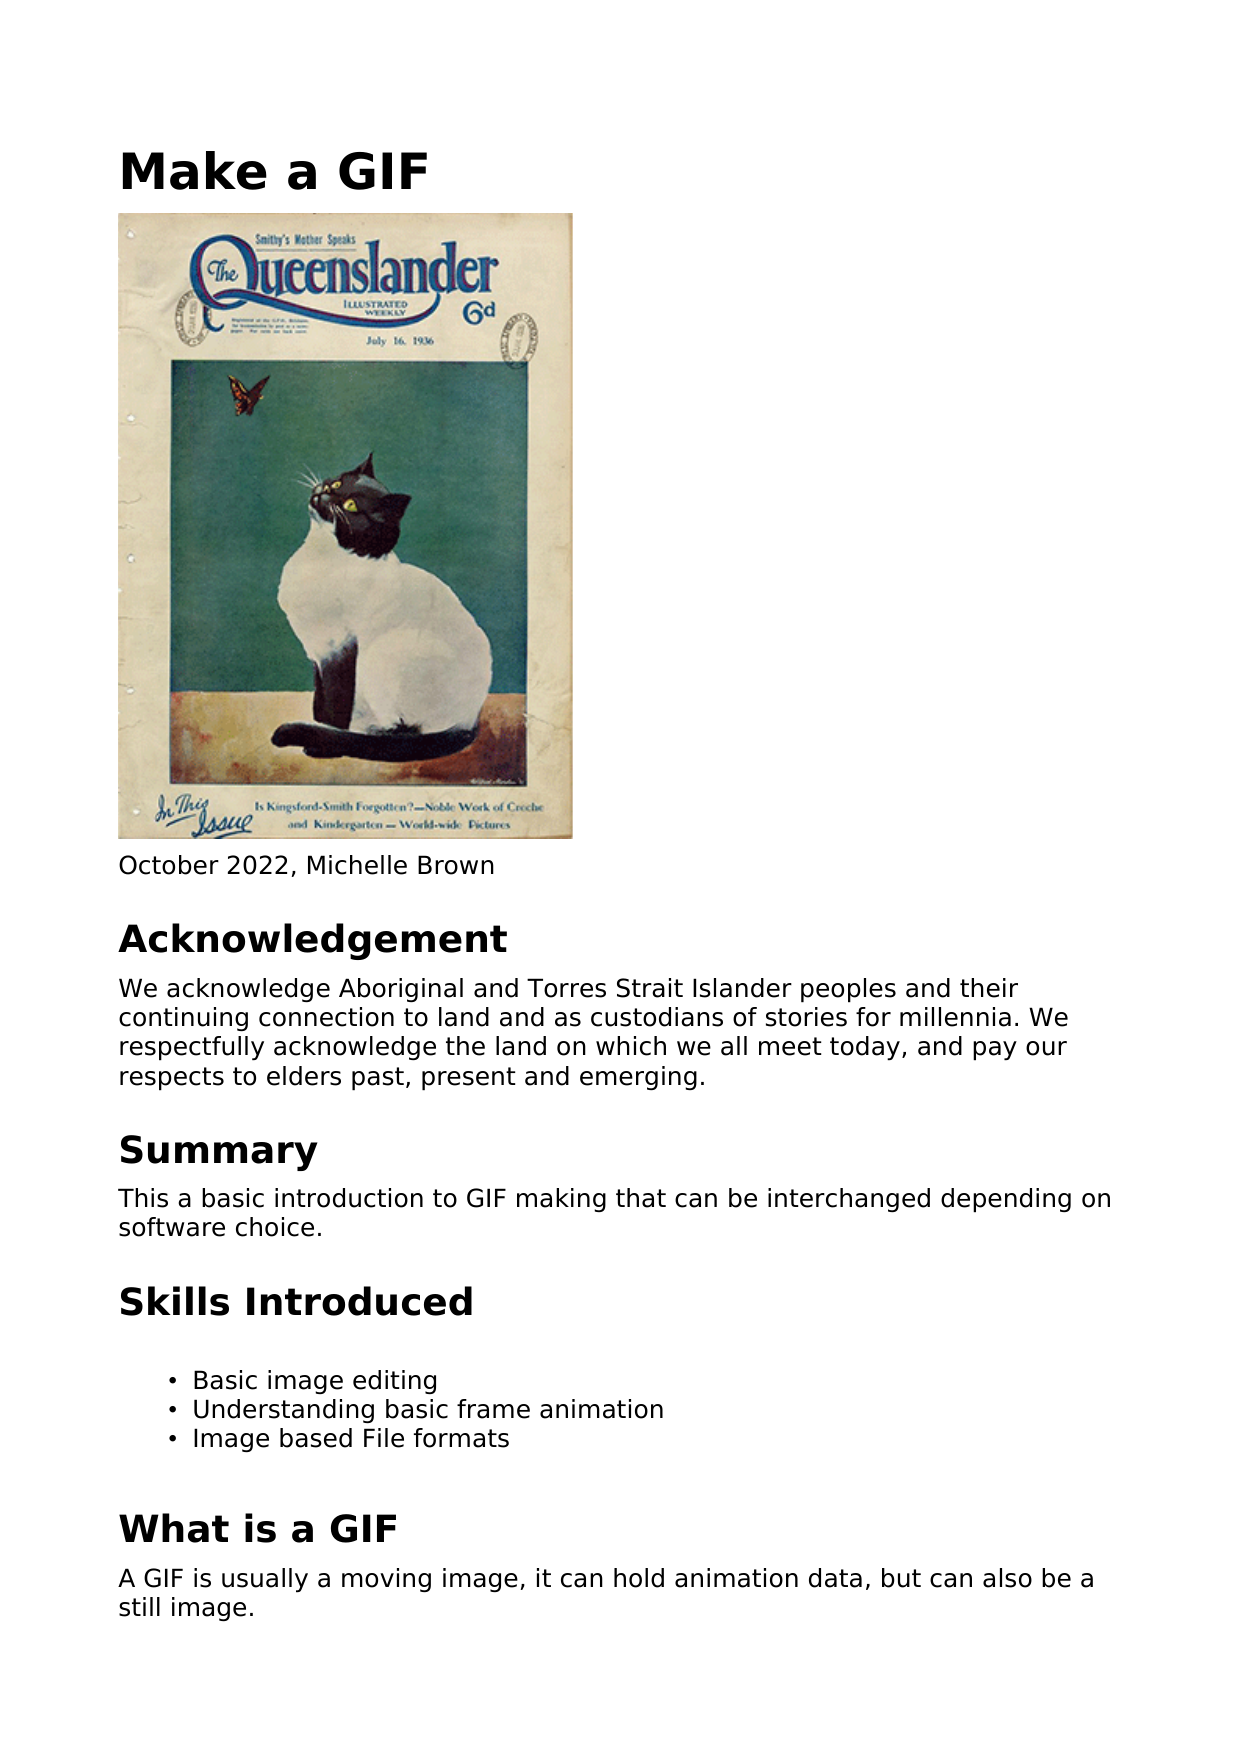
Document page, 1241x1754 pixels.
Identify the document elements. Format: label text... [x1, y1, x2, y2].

list Understanding basic frame animation [177, 1395, 1122, 1424]
text This a basic introduction to GIF making that can be interchanged depending on software choice. [118, 1184, 1122, 1243]
picture [118, 213, 573, 839]
subtitle Acknowledgement [118, 918, 1122, 962]
subtitle Skills Introduced [118, 1280, 1122, 1324]
text We acknowledge Aboriginal and Torres Strait Islander peoples and their continuing connection to land and as custodians of stories for millennia. We respectfully acknowledge the land on which we all meet today, and pay our respects to elders past, present and emerging. [118, 974, 1122, 1091]
text A GIF is usually a moving image, it can hold animation data, but can also be a still image. [118, 1564, 1122, 1622]
list Image based File formats [177, 1424, 1122, 1453]
list Basic image editing [177, 1366, 1122, 1395]
subtitle Summary [118, 1128, 1122, 1172]
subtitle Make a GIF [118, 143, 1122, 201]
subtitle What is a GIF [118, 1508, 1122, 1552]
text October 2022, Michelle Brown [118, 851, 1122, 881]
